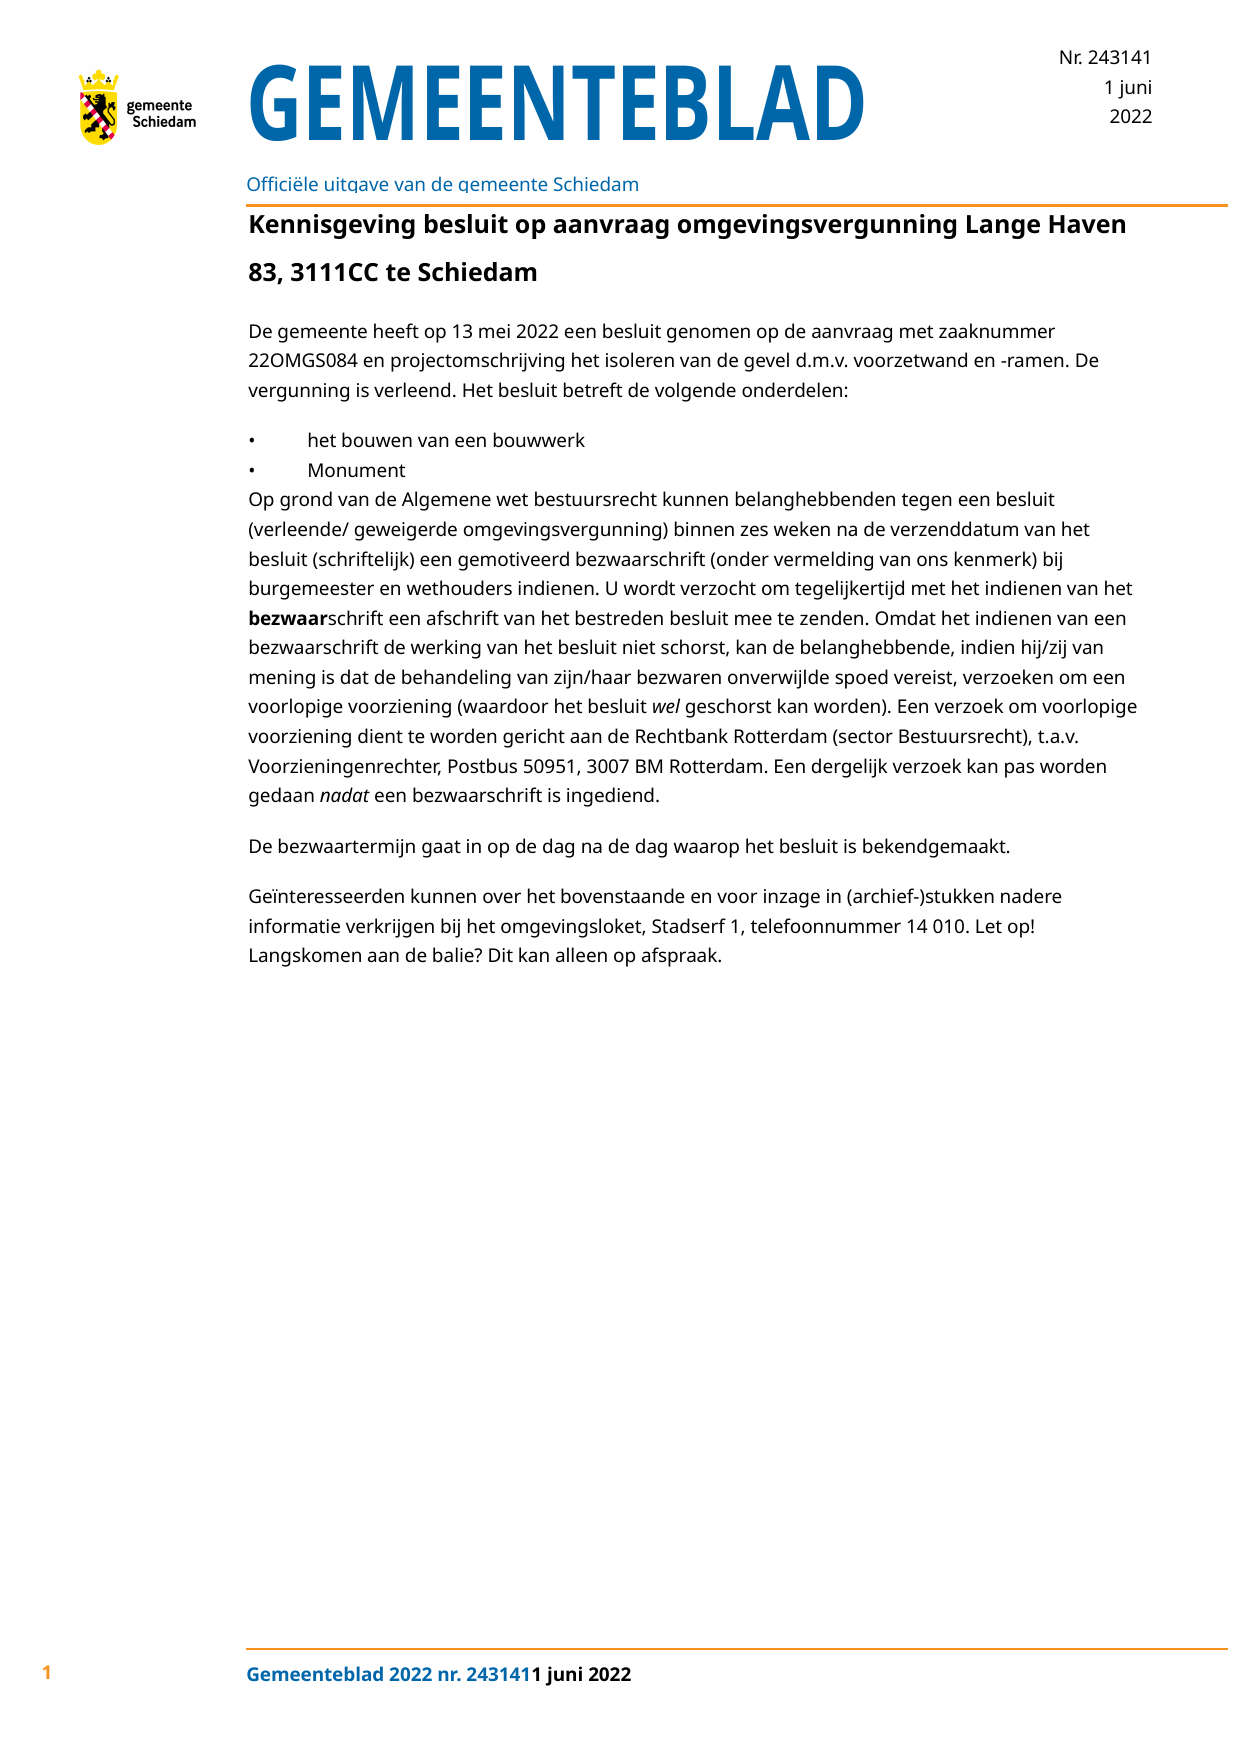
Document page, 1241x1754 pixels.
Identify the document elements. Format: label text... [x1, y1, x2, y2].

text Kennisgeving besluit op aanvraag omgevingsvergunning Lange Haven 83, 3111CC te Schiedam [248, 207, 1152, 288]
list Monument [248, 457, 1152, 483]
picture [41, 47, 231, 172]
text De gemeente heeft op 13 mei 2022 een besluit genomen op de aanvraag met zaaknummer 22OMGS084 en projectomschrijving het isoleren van de gevel d.m.v. voorzetwand en -ramen. De vergunning is verleend. Het besluit betreft de volgende onderdelen: [248, 318, 1152, 403]
text Op grond van de Algemene wet bestuursrecht kunnen belanghebbenden tegen een besluit (verleende/ geweigerde omgevingsvergunning) binnen zes weken na de verzenddatum van het besluit (schriftelijk) een gemotiveerd bezwaarschrift (onder vermelding van ons kenmerk) bij burgemeester en wethouders indienen. U wordt verzocht om tegelijkertijd met het indienen van het bezwaarschrift een afschrift van het bestreden besluit mee te zenden. Omdat het indienen van een bezwaarschrift de werking van het besluit niet schorst, kan de belanghebbende, indien hij/zij van mening is dat de behandeling van zijn/haar bezwaren onverwijlde spoed vereist, verzoeken om een voorlopige voorziening (waardoor het besluit wel geschorst kan worden). Een verzoek om voorlopige voorziening dient te worden gericht aan de Rechtbank Rotterdam (sector Bestuursrecht), t.a.v. Voorzieningenrechter, Postbus 50951, 3007 BM Rotterdam. Een dergelijk verzoek kan pas worden gedaan nadat een bezwaarschrift is ingediend. [248, 487, 1152, 808]
text De bezwaartermijn gaat in op de dag na de dag waarop het besluit is bekendgemaakt. [248, 833, 1152, 859]
list het bouwen van een bouwwerk [248, 427, 1152, 453]
text Geïnteresseerden kunnen over het bovenstaande en voor inzage in (archief-)stukken nadere informatie verkrijgen bij het omgevingsloket, Stadserf 1, telefoonnummer 14 010. Let op! Langskomen aan de balie? Dit kan alleen op afspraak. [248, 883, 1152, 968]
